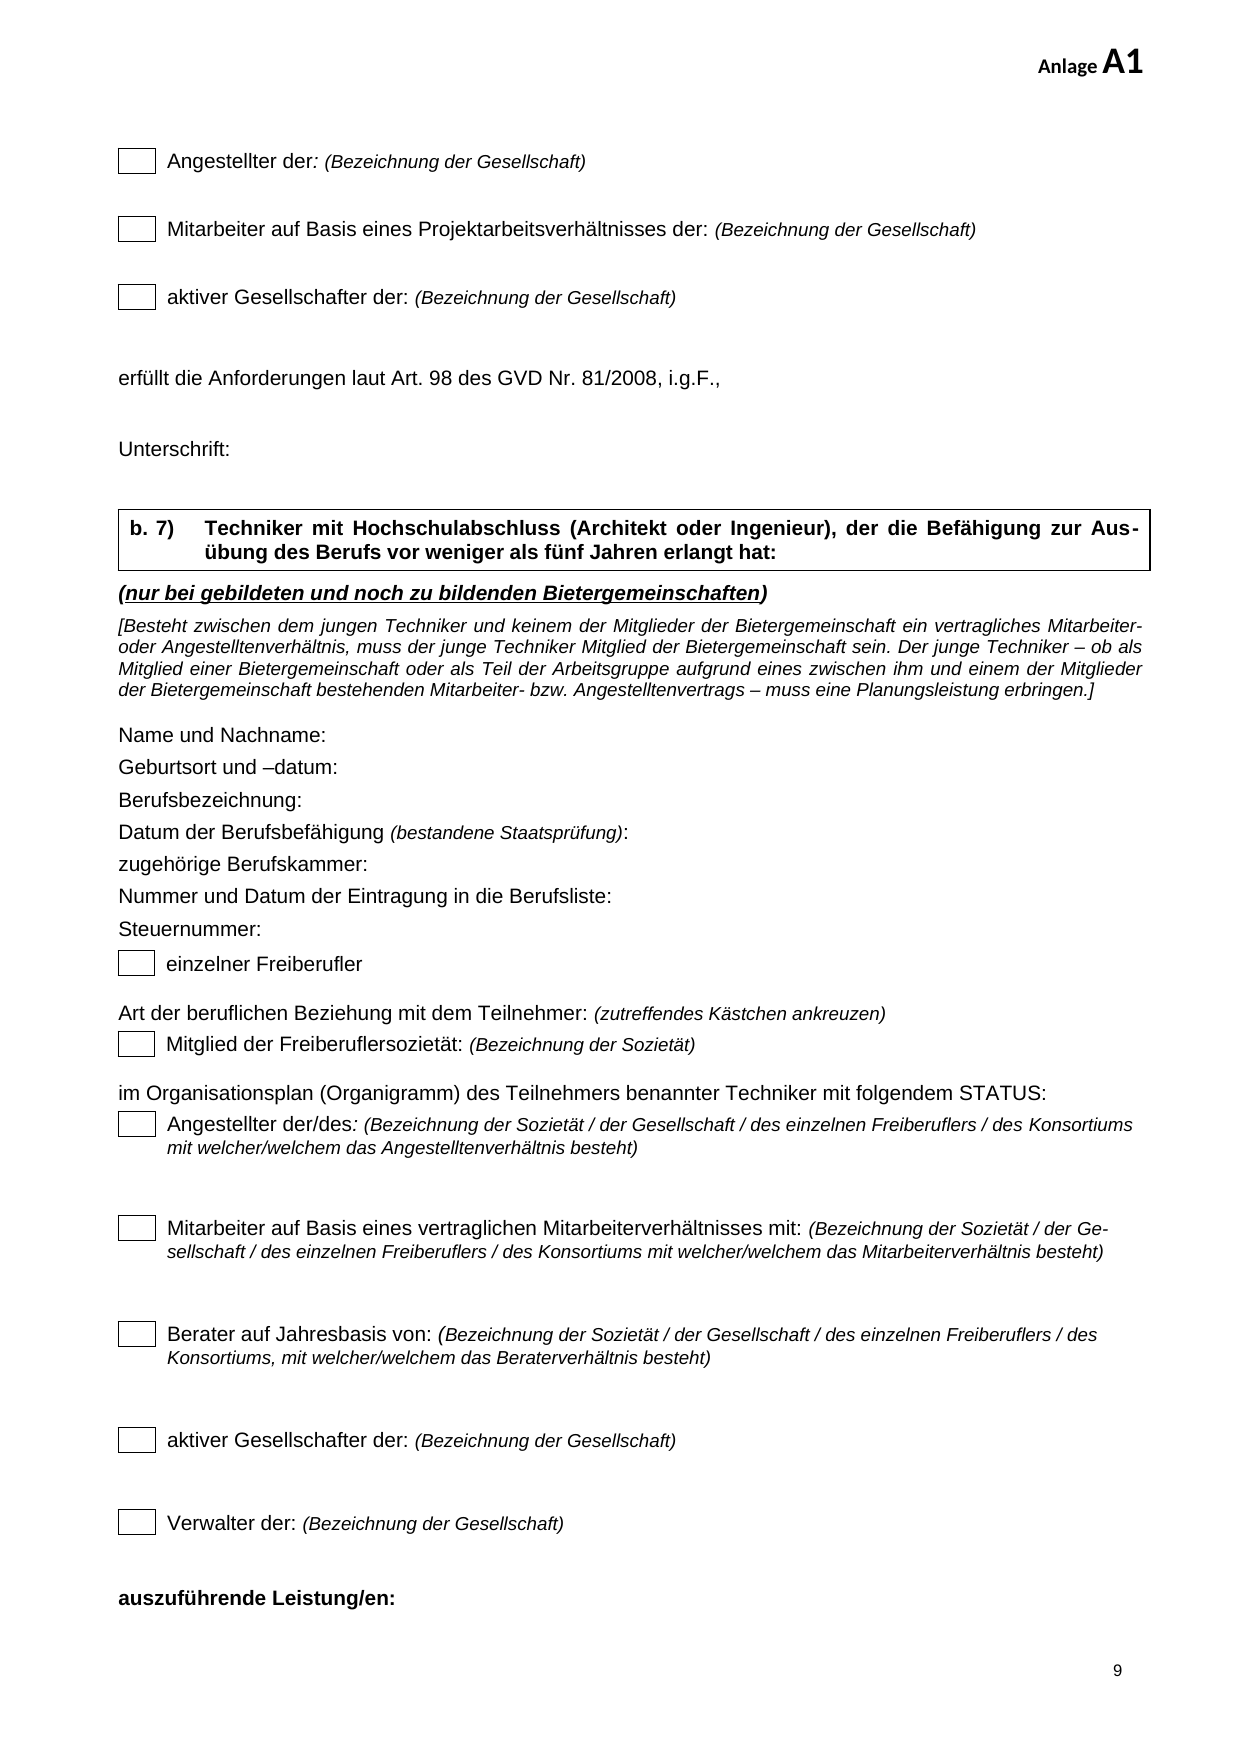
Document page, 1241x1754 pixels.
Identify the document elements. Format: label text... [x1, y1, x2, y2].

table_cell Datum der Berufsbefähigung (bestandene Staatsprüfung): [107, 811, 643, 844]
table_header [119, 1510, 155, 1534]
table_cell [399, 844, 1149, 876]
table_cell [156, 309, 1149, 342]
table_cell [118, 1347, 156, 1371]
table_header [119, 149, 155, 173]
table_cell [118, 1371, 156, 1403]
table_cell Unterschrift: [107, 429, 268, 461]
table_cell mit welcher/welchem das Angestelltenverhältnis besteht) [156, 1136, 1149, 1158]
table_header [156, 510, 193, 570]
table_cell [118, 1241, 156, 1264]
table_header [119, 1322, 155, 1346]
table_header [119, 951, 154, 975]
table_cell [399, 747, 1149, 779]
text (nur bei gebildeten und noch zu bildenden Bietergemeinschaften) [118, 581, 1149, 605]
table_cell [156, 1371, 1149, 1403]
table_cell sellschaft / des einzelnen Freiberuflers / des Konsortiums mit welcher/welchem das Mitarbeiterverhältnis besteht) [156, 1240, 1149, 1264]
text [Besteht zwischen dem jungen Techniker und keinem der Mitglieder der Bietergemeinschaft ein vertragliches Mitarbeiter- oder Angestelltenverhältnis, muss der junge Techniker Mitglied der Bietergemeinschaft sein. Der junge Techniker – ob als Mitglied einer Bietergemeinschaft oder als Teil der Arbeitsgruppe aufgrund eines zwischen ihm und einem der Mitglieder der Bietergemeinschaft bestehenden Mitarbeiter- bzw. Angestelltenvertrags – muss eine Planungsleistung erbringen.] [118, 614, 1144, 701]
table_header [107, 396, 118, 428]
table_cell [399, 779, 1149, 811]
table_header [119, 1428, 155, 1452]
table_header [119, 1032, 154, 1056]
table_cell Nummer und Datum der Eintragung in die Berufsliste: [107, 876, 643, 908]
table_cell [399, 908, 1149, 941]
table_header [418, 1578, 1149, 1610]
table_header Mitarbeiter auf Basis eines Projektarbeitsverhältnisses der: (Bezeichnung der Gesellschaft) [156, 216, 1149, 241]
table_cell [118, 1265, 156, 1297]
table_header aktiver Gesellschafter der: (Bezeichnung der Gesellschaft) [156, 1427, 1149, 1452]
table_header Mitarbeiter auf Basis eines vertraglichen Mitarbeiterverhältnisses mit: (Bezeichnung der Sozietät / der Ge- [156, 1215, 1149, 1239]
table_cell [118, 174, 156, 206]
table_cell [156, 1265, 1149, 1297]
table_cell [643, 876, 1149, 908]
table_cell [118, 1535, 156, 1568]
table_header auszuführende Leistung/en: [107, 1578, 418, 1610]
table_cell [643, 811, 1149, 844]
table_header Techniker mit Hochschulabschluss (Architekt oder Ingenieur), der die Befähigung zur Aus­übung des Berufs vor weniger als fünf Jahren erlangt hat: [193, 510, 1149, 570]
table_cell [118, 1453, 156, 1485]
table_header Mitglied der Freiberuflersozietät: (Bezeichnung der Sozietät) [155, 1031, 1149, 1056]
table_cell [118, 1158, 156, 1191]
table_header b. [119, 510, 156, 570]
table_header Name und Nachname: [107, 710, 399, 747]
table_header Berater auf Jahresbasis von: (Bezeichnung der Sozietät / der Gesellschaft / des einzelnen Freiberuflers / des [156, 1321, 1149, 1346]
table_header [399, 710, 1149, 747]
table_header einzelner Freiberufler [155, 950, 1149, 975]
text im Organisationsplan (Organigramm) des Teilnehmers benannter Techniker mit folgendem STATUS: [118, 1081, 1144, 1104]
table_cell [118, 242, 156, 274]
table_cell zugehörige Berufskammer: [107, 844, 399, 876]
table_cell Geburtsort und –datum: [107, 747, 399, 779]
table_header [119, 217, 155, 241]
table_header Angestellter der/des: (Bezeichnung der Sozietät / der Gesellschaft / des einzelnen Freiberuflers / des Konsortiums [156, 1111, 1149, 1136]
table_cell [268, 429, 1149, 461]
table_header Verwalter der: (Bezeichnung der Gesellschaft) [156, 1509, 1149, 1534]
text Art der beruflichen Beziehung mit dem Teilnehmer: (zutreffendes Kästchen ankreuzen) [118, 1000, 1144, 1024]
table_cell Steuernummer: [107, 908, 399, 941]
table_cell [156, 1534, 1149, 1568]
table_cell [156, 173, 1149, 206]
table_header Angestellter der: (Bezeichnung der Gesellschaft) [156, 148, 1149, 173]
table_header aktiver Gesellschafter der: (Bezeichnung der Gesellschaft) [156, 284, 1149, 309]
table_header [119, 1216, 155, 1239]
table_cell Berufsbezeichnung: [107, 779, 399, 811]
table_cell [156, 1452, 1149, 1485]
table_cell [118, 1137, 156, 1158]
table_cell [156, 1158, 1149, 1191]
table_header [119, 1112, 155, 1136]
table_cell Konsortiums, mit welcher/welchem das Beraterverhältnis besteht) [156, 1346, 1149, 1371]
text erfüllt die Anforderungen laut Art. 98 des GVD Nr. 81/2008, i.g.F., [118, 366, 1144, 390]
table_header [119, 285, 155, 309]
table_header [118, 396, 1149, 428]
table_cell [156, 241, 1149, 274]
table_cell [118, 310, 156, 342]
